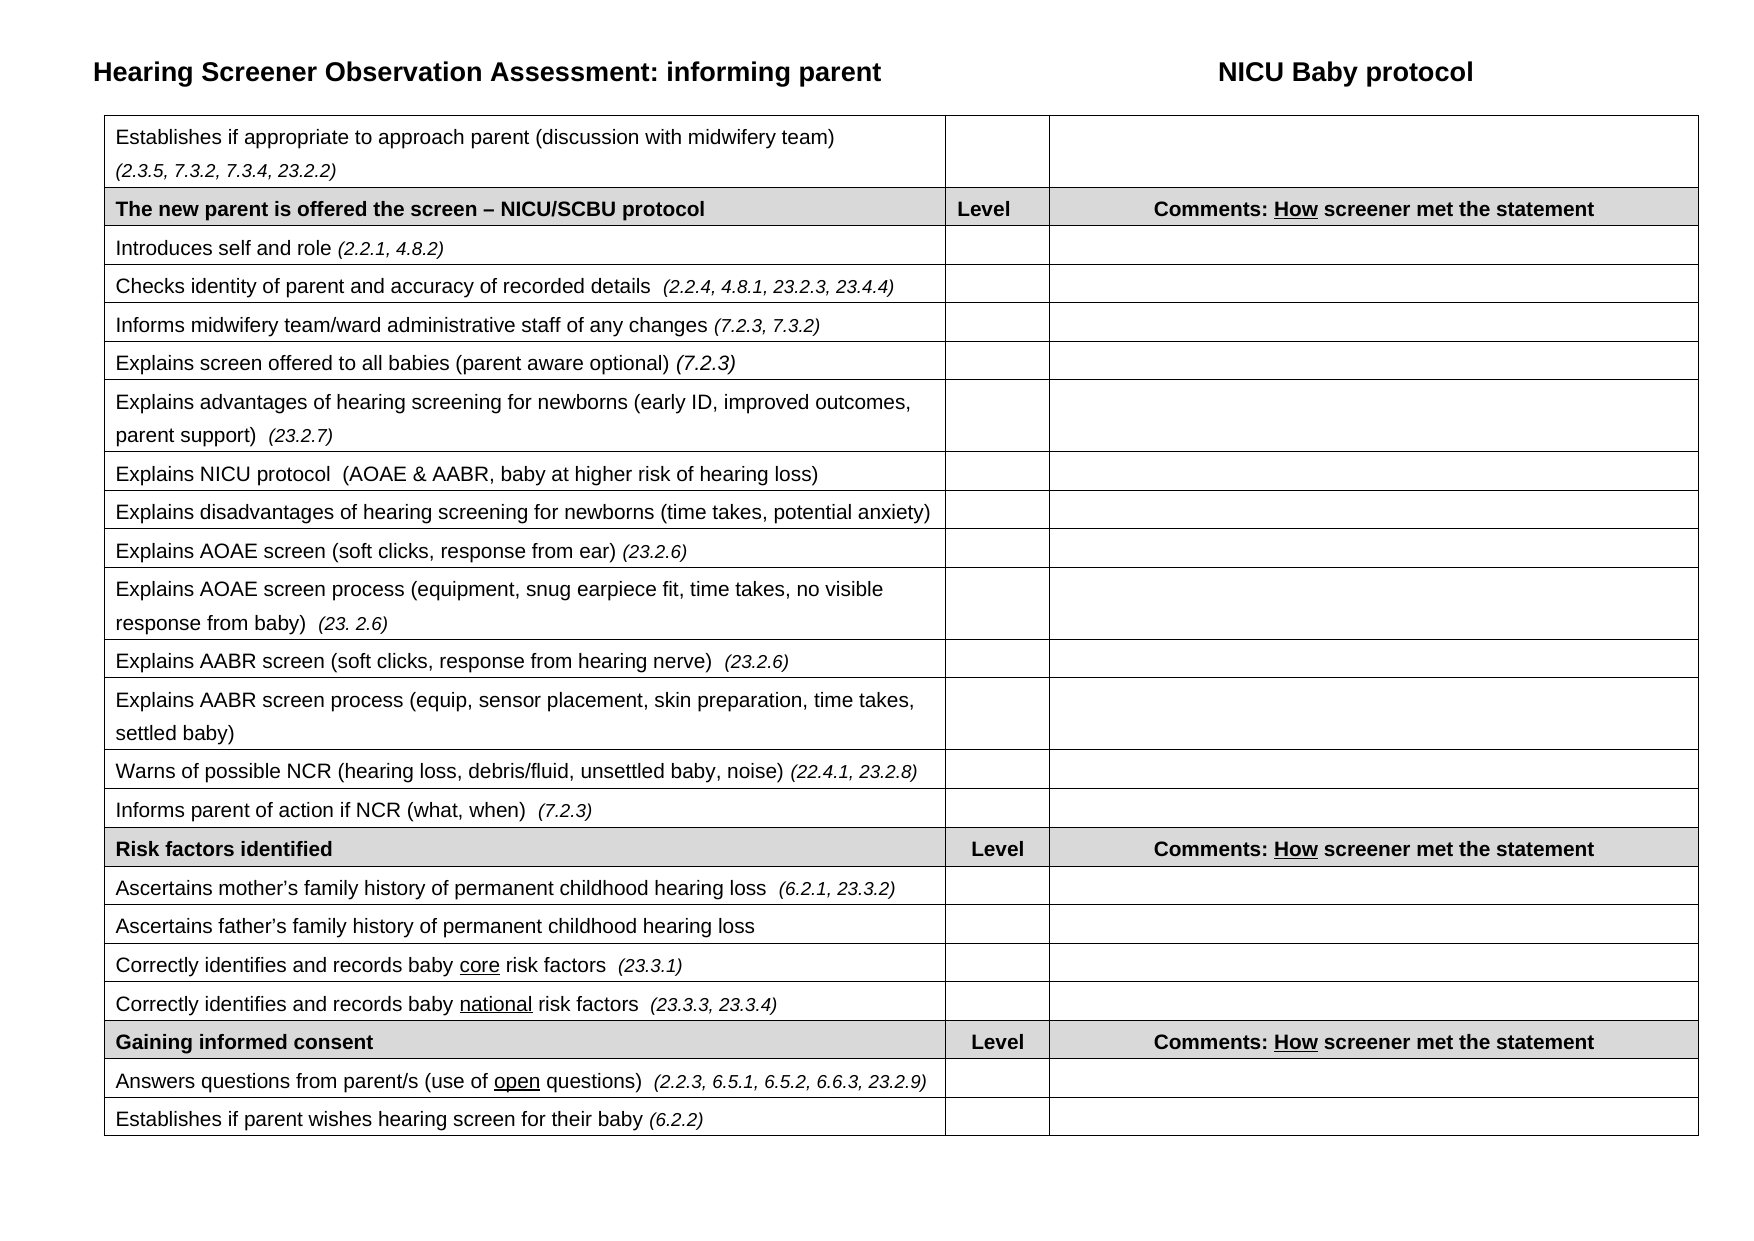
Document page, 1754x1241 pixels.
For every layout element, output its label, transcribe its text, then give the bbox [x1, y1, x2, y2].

table_cell [1050, 265, 1698, 302]
table_cell Answers questions from parent/s (use of open questions) (2.2.3, 6.5.1, 6.5.2, 6.6.3, 23.2.9) [105, 1059, 945, 1097]
table_cell [946, 750, 1049, 788]
table_cell [946, 1059, 1049, 1097]
table_cell Level [946, 1021, 1049, 1058]
table_cell [946, 982, 1049, 1020]
table_cell [946, 568, 1049, 639]
table_cell [1050, 1098, 1698, 1135]
table_cell Ascertains father’s family history of permanent childhood hearing loss [105, 905, 945, 943]
table_cell Explains AOAE screen (soft clicks, response from ear) (23.2.6) [105, 529, 945, 567]
table_cell Warns of possible NCR (hearing loss, debris/fluid, unsettled baby, noise) (22.4.1, 23.2.8) [105, 750, 945, 788]
table_cell [946, 867, 1049, 904]
table_cell [946, 905, 1049, 943]
table_cell Explains AABR screen (soft clicks, response from hearing nerve) (23.2.6) [105, 640, 945, 677]
table_cell Explains advantages of hearing screening for newborns (early ID, improved outcomes, parent support) (23.2.7) [105, 380, 945, 451]
table_cell Establishes if parent wishes hearing screen for their baby (6.2.2) [105, 1098, 945, 1135]
table_cell [946, 491, 1049, 528]
table_cell Risk factors identified [105, 828, 945, 866]
table_cell [946, 1098, 1049, 1135]
table_cell Establishes if appropriate to approach parent (discussion with midwifery team) (2.3.5, 7.3.2, 7.3.4, 23.2.2) [105, 116, 945, 187]
table_cell The new parent is offered the screen – NICU/SCBU protocol [105, 188, 945, 225]
table_cell [1050, 491, 1698, 528]
table_cell [946, 640, 1049, 677]
table_cell [1050, 867, 1698, 904]
table_cell Introduces self and role (2.2.1, 4.8.2) [105, 226, 945, 264]
table_cell [1050, 116, 1698, 187]
table_cell [946, 452, 1049, 490]
table_cell [1050, 1059, 1698, 1097]
table_cell Explains disadvantages of hearing screening for newborns (time takes, potential anxiety) [105, 491, 945, 528]
table_cell [1050, 568, 1698, 639]
table_cell [1050, 529, 1698, 567]
table_cell [1050, 226, 1698, 264]
table_cell [946, 944, 1049, 981]
table_cell Informs midwifery team/ward administrative staff of any changes (7.2.3, 7.3.2) [105, 303, 945, 341]
table_cell [946, 116, 1049, 187]
table_cell [1050, 452, 1698, 490]
table_cell Comments: How screener met the statement [1050, 1021, 1698, 1058]
table_cell Comments: How screener met the statement [1050, 188, 1698, 225]
table_cell [946, 265, 1049, 302]
table_cell Explains AOAE screen process (equipment, snug earpiece fit, time takes, no visible response from baby) (23. 2.6) [105, 568, 945, 639]
table_cell Correctly identifies and records baby national risk factors (23.3.3, 23.3.4) [105, 982, 945, 1020]
table_cell Level [946, 188, 1049, 225]
table_cell Explains NICU protocol (AOAE & AABR, baby at higher risk of hearing loss) [105, 452, 945, 490]
table_cell [1050, 342, 1698, 379]
table_cell [1050, 750, 1698, 788]
table_cell [1050, 789, 1698, 827]
table_cell [946, 789, 1049, 827]
table_cell [1050, 944, 1698, 981]
table_cell Informs parent of action if NCR (what, when) (7.2.3) [105, 789, 945, 827]
table_cell [946, 226, 1049, 264]
table_cell Comments: How screener met the statement [1050, 828, 1698, 866]
table_cell Explains screen offered to all babies (parent aware optional) (7.2.3) [105, 342, 945, 379]
table_cell Checks identity of parent and accuracy of recorded details (2.2.4, 4.8.1, 23.2.3, 23.4.4) [105, 265, 945, 302]
table_cell [946, 342, 1049, 379]
table_cell [946, 678, 1049, 749]
table_cell [1050, 982, 1698, 1020]
table_cell Correctly identifies and records baby core risk factors (23.3.1) [105, 944, 945, 981]
table_cell [1050, 905, 1698, 943]
table_cell [1050, 640, 1698, 677]
table_cell Ascertains mother’s family history of permanent childhood hearing loss (6.2.1, 23.3.2) [105, 867, 945, 904]
table_cell Level [946, 828, 1049, 866]
table_cell [1050, 678, 1698, 749]
table_cell Explains AABR screen process (equip, sensor placement, skin preparation, time takes, settled baby) [105, 678, 945, 749]
table_cell [946, 303, 1049, 341]
table_cell [1050, 303, 1698, 341]
table_cell [946, 380, 1049, 451]
table_cell [946, 529, 1049, 567]
table_cell Gaining informed consent [105, 1021, 945, 1058]
table_cell [1050, 380, 1698, 451]
